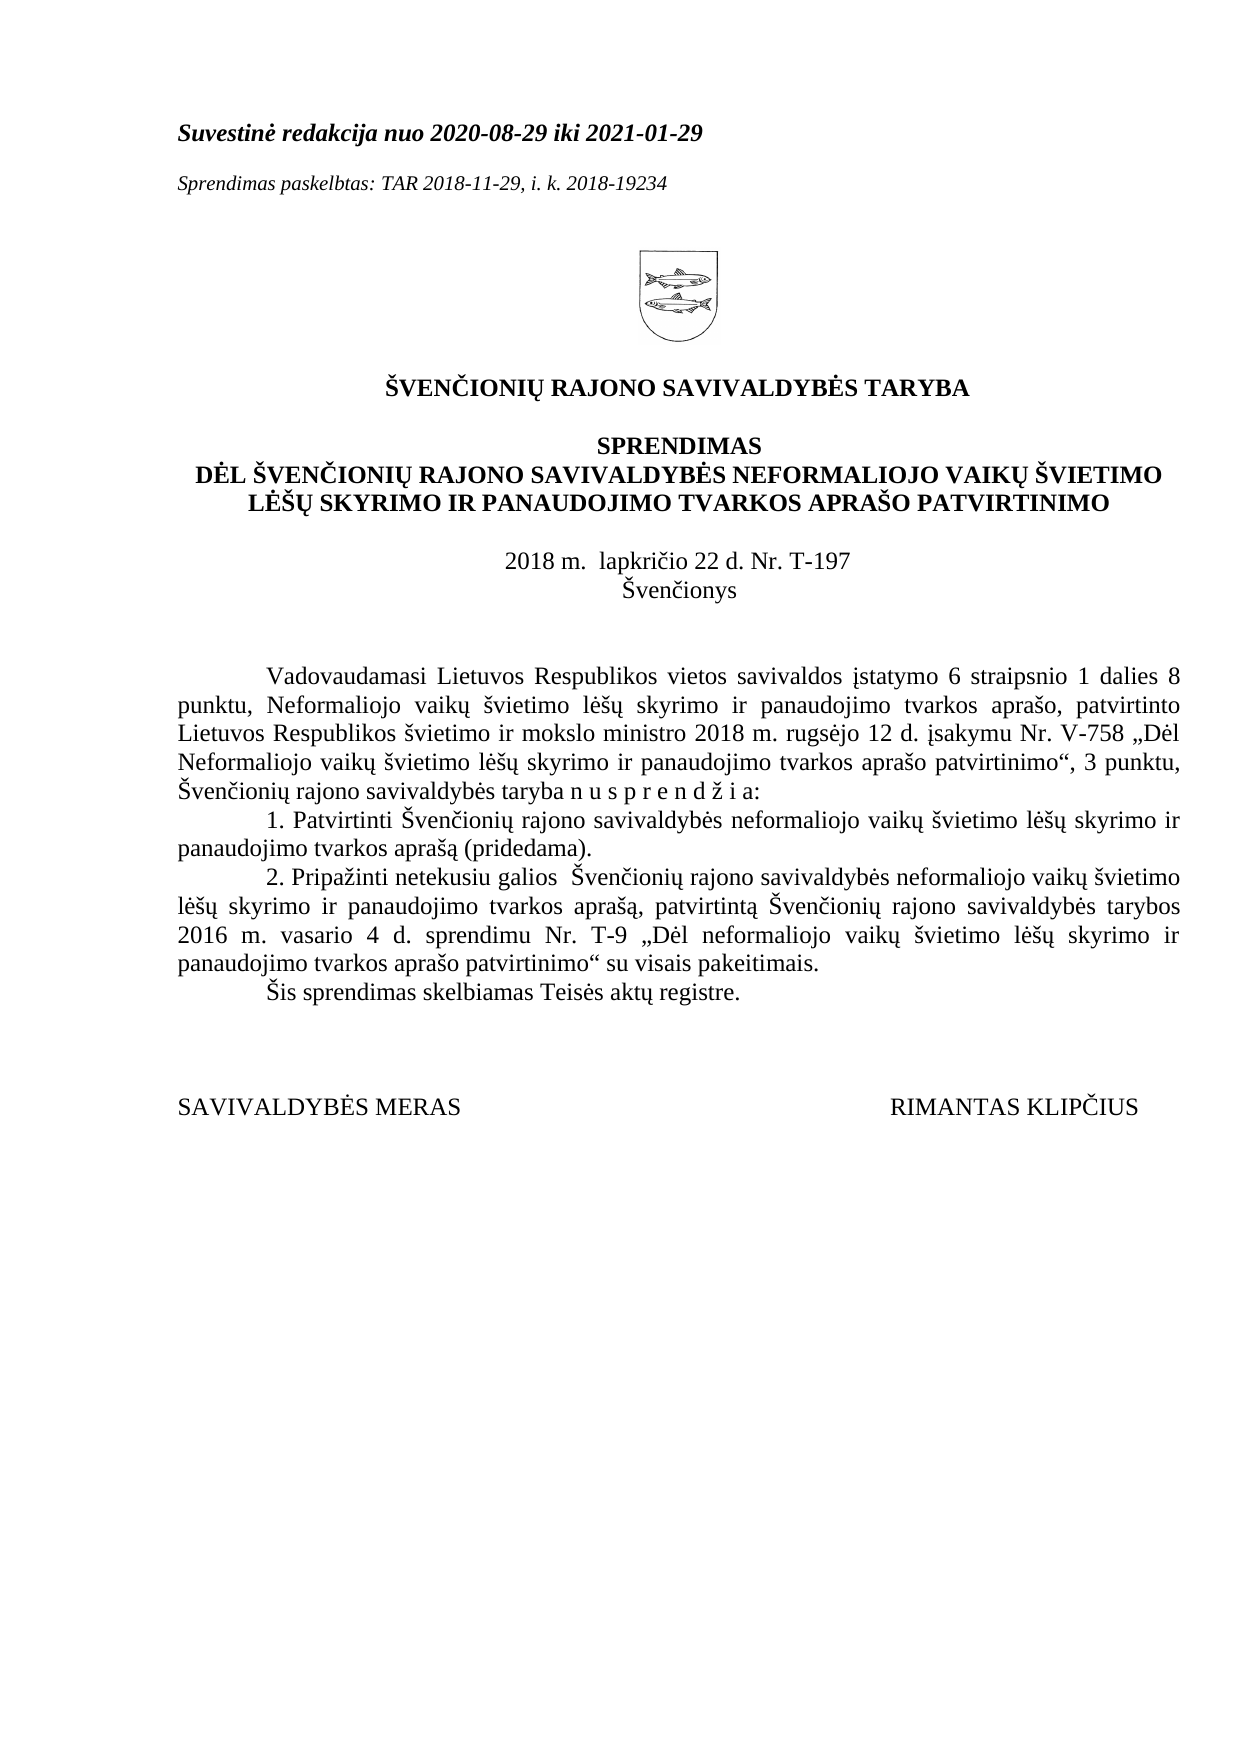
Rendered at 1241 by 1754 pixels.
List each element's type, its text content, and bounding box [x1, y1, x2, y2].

text 2018 m. lapkričio 22 d. Nr. T-197 [174, 546, 1181, 575]
text 2. Pripažinti netekusiu galios Švenčionių rajono savivaldybės neformaliojo vaikų švietimo lėšų skyrimo ir panaudojimo tvarkos aprašą, patvirtintą Švenčionių rajono savivaldybės tarybos 2016 m. vasario 4 d. sprendimu Nr. T-9 „Dėl neformaliojo vaikų švietimo lėšų skyrimo ir panaudojimo tvarkos aprašo patvirtinimo“ su visais pakeitimais. [177, 862, 1181, 977]
text DĖL ŠVENČIONIŲ RAJONO SAVIVALDYBĖS NEFORMALIOJO VAIKŲ ŠVIETIMO LĖŠŲ SKYRIMO IR PANAUDOJIMO TVARKOS APRAŠO PATVIRTINIMO [177, 460, 1181, 517]
text Švenčionys [177, 575, 1181, 603]
text 1. Patvirtinti Švenčionių rajono savivaldybės neformaliojo vaikų švietimo lėšų skyrimo ir panaudojimo tvarkos aprašą (pridedama). [177, 805, 1181, 862]
text ŠVENČIONIŲ RAJONO SAVIVALDYBĖS TARYBA [174, 373, 1181, 402]
text Vadovaudamasi Lietuvos Respublikos vietos savivaldos įstatymo 6 straipsnio 1 dalies 8 punktu, Neformaliojo vaikų švietimo lėšų skyrimo ir panaudojimo tvarkos aprašo, patvirtinto Lietuvos Respublikos švietimo ir mokslo ministro 2018 m. rugsėjo 12 d. įsakymu Nr. V-758 „Dėl Neformaliojo vaikų švietimo lėšų skyrimo ir panaudojimo tvarkos aprašo patvirtinimo“, 3 punktu, Švenčionių rajono savivaldybės taryba n u s p r e n d ž i a: [177, 661, 1181, 805]
text SPRENDIMAS [177, 431, 1181, 460]
text Sprendimas paskelbtas: TAR 2018-11-29, i. k. 2018-19234 [177, 171, 1181, 195]
text Šis sprendimas skelbiamas Teisės aktų registre. [177, 977, 1181, 1006]
text SAVIVALDYBĖS MERAS RIMANTAS KLIPČIUS [177, 1092, 1181, 1121]
text Suvestinė redakcija nuo 2020-08-29 iki 2021-01-29 [177, 118, 1181, 147]
